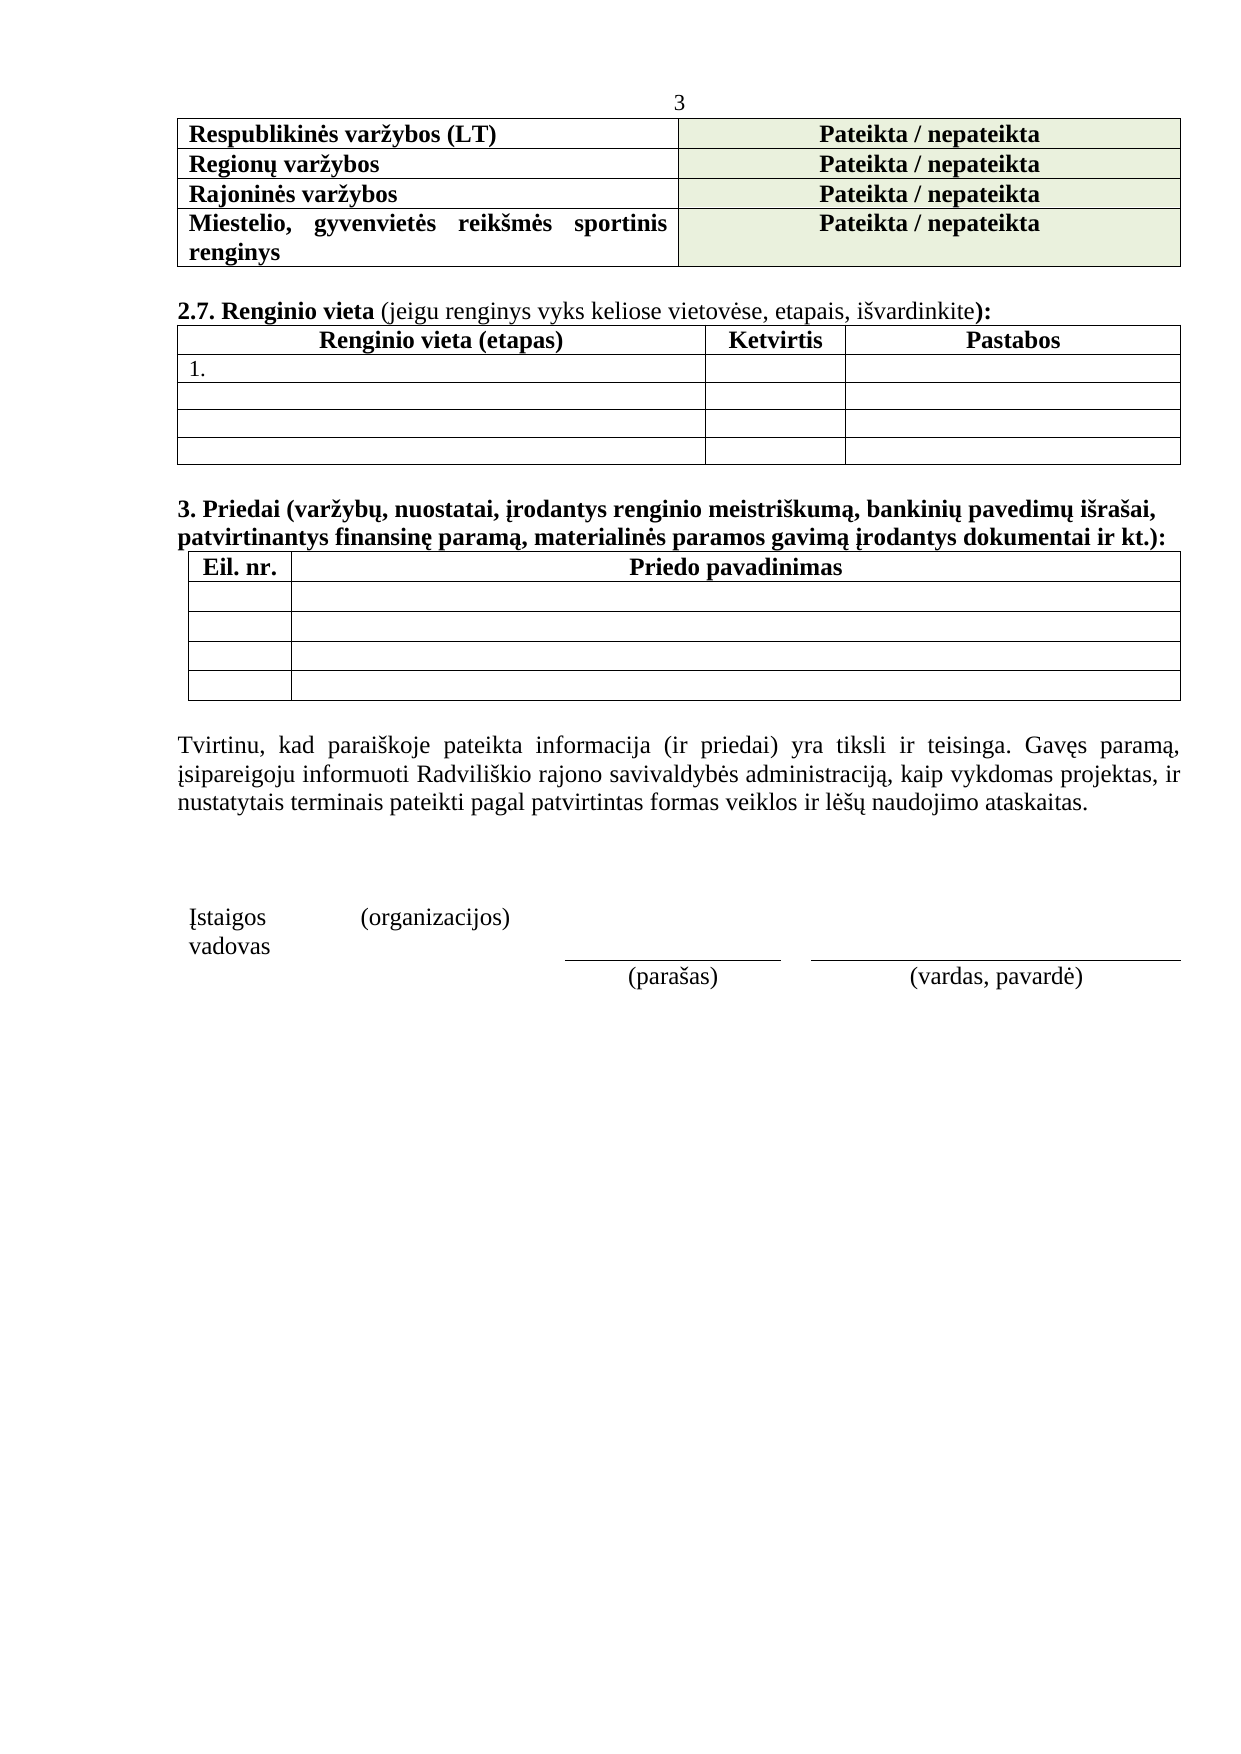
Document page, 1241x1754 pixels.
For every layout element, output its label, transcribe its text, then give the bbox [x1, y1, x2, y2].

table_cell [706, 410, 845, 437]
table_header [521, 903, 565, 960]
table_cell [178, 438, 705, 464]
table_cell [706, 438, 845, 464]
table_cell [781, 960, 811, 990]
table_cell [706, 383, 845, 409]
table_header Įstaigos (organizacijos) vadovas [177, 903, 521, 960]
table_cell Pateikta / nepateikta [679, 179, 1180, 207]
text Tvirtinu, kad paraiškoje pateikta informacija (ir priedai) yra tiksli ir teisinga. Gavęs paramą, įsipareigoju informuoti Radviliškio rajono savivaldybės administraciją, kaip vykdomas projektas, ir nustatytais terminais pateikti pagal patvirtintas formas veiklos ir lėšų naudojimo ataskaitas. [177, 730, 1181, 816]
table_cell Rajoninės varžybos [178, 179, 678, 207]
table_cell Miestelio, gyvenvietės reikšmės sportinis renginys [178, 209, 678, 266]
text 2.7. Renginio vieta (jeigu renginys vyks keliose vietovėse, etapais, išvardinkite): [177, 296, 1181, 324]
table_cell [292, 582, 1180, 611]
table_cell (parašas) [565, 961, 781, 990]
table_cell [846, 438, 1180, 464]
table_cell [846, 383, 1180, 409]
table_header Priedo pavadinimas [292, 552, 1180, 581]
table_header Eil. nr. [189, 552, 291, 581]
table_cell (vardas, pavardė) [811, 961, 1181, 990]
table_cell [178, 383, 705, 409]
table_cell [292, 671, 1180, 700]
table_cell Regionų varžybos [178, 149, 678, 178]
table_header Ketvirtis [706, 326, 845, 354]
table_cell [177, 960, 521, 990]
table_header Pastabos [846, 326, 1180, 354]
table_cell [846, 355, 1180, 382]
table_cell Pateikta / nepateikta [679, 209, 1180, 266]
table_header [781, 903, 811, 960]
table_cell [706, 355, 845, 382]
table_cell [189, 612, 291, 641]
table_cell [846, 410, 1180, 437]
table_cell [292, 642, 1180, 670]
table_cell [292, 612, 1180, 641]
table_header [565, 903, 781, 960]
table_cell Pateikta / nepateikta [679, 149, 1180, 178]
table_cell [189, 642, 291, 670]
table_cell Pateikta / nepateikta [679, 119, 1180, 148]
table_cell 1. [178, 355, 705, 382]
table_cell [189, 582, 291, 611]
table_cell [189, 671, 291, 700]
table_header Renginio vieta (etapas) [178, 326, 705, 354]
table_cell [178, 410, 705, 437]
table_header [811, 903, 1181, 960]
table_cell [521, 960, 565, 990]
table_cell Respublikinės varžybos (LT) [178, 119, 678, 148]
text 3. Priedai (varžybų, nuostatai, įrodantys renginio meistriškumą, bankinių pavedimų išrašai, patvirtinantys finansinę paramą, materialinės paramos gavimą įrodantys dokumentai ir kt.): [177, 494, 1181, 551]
